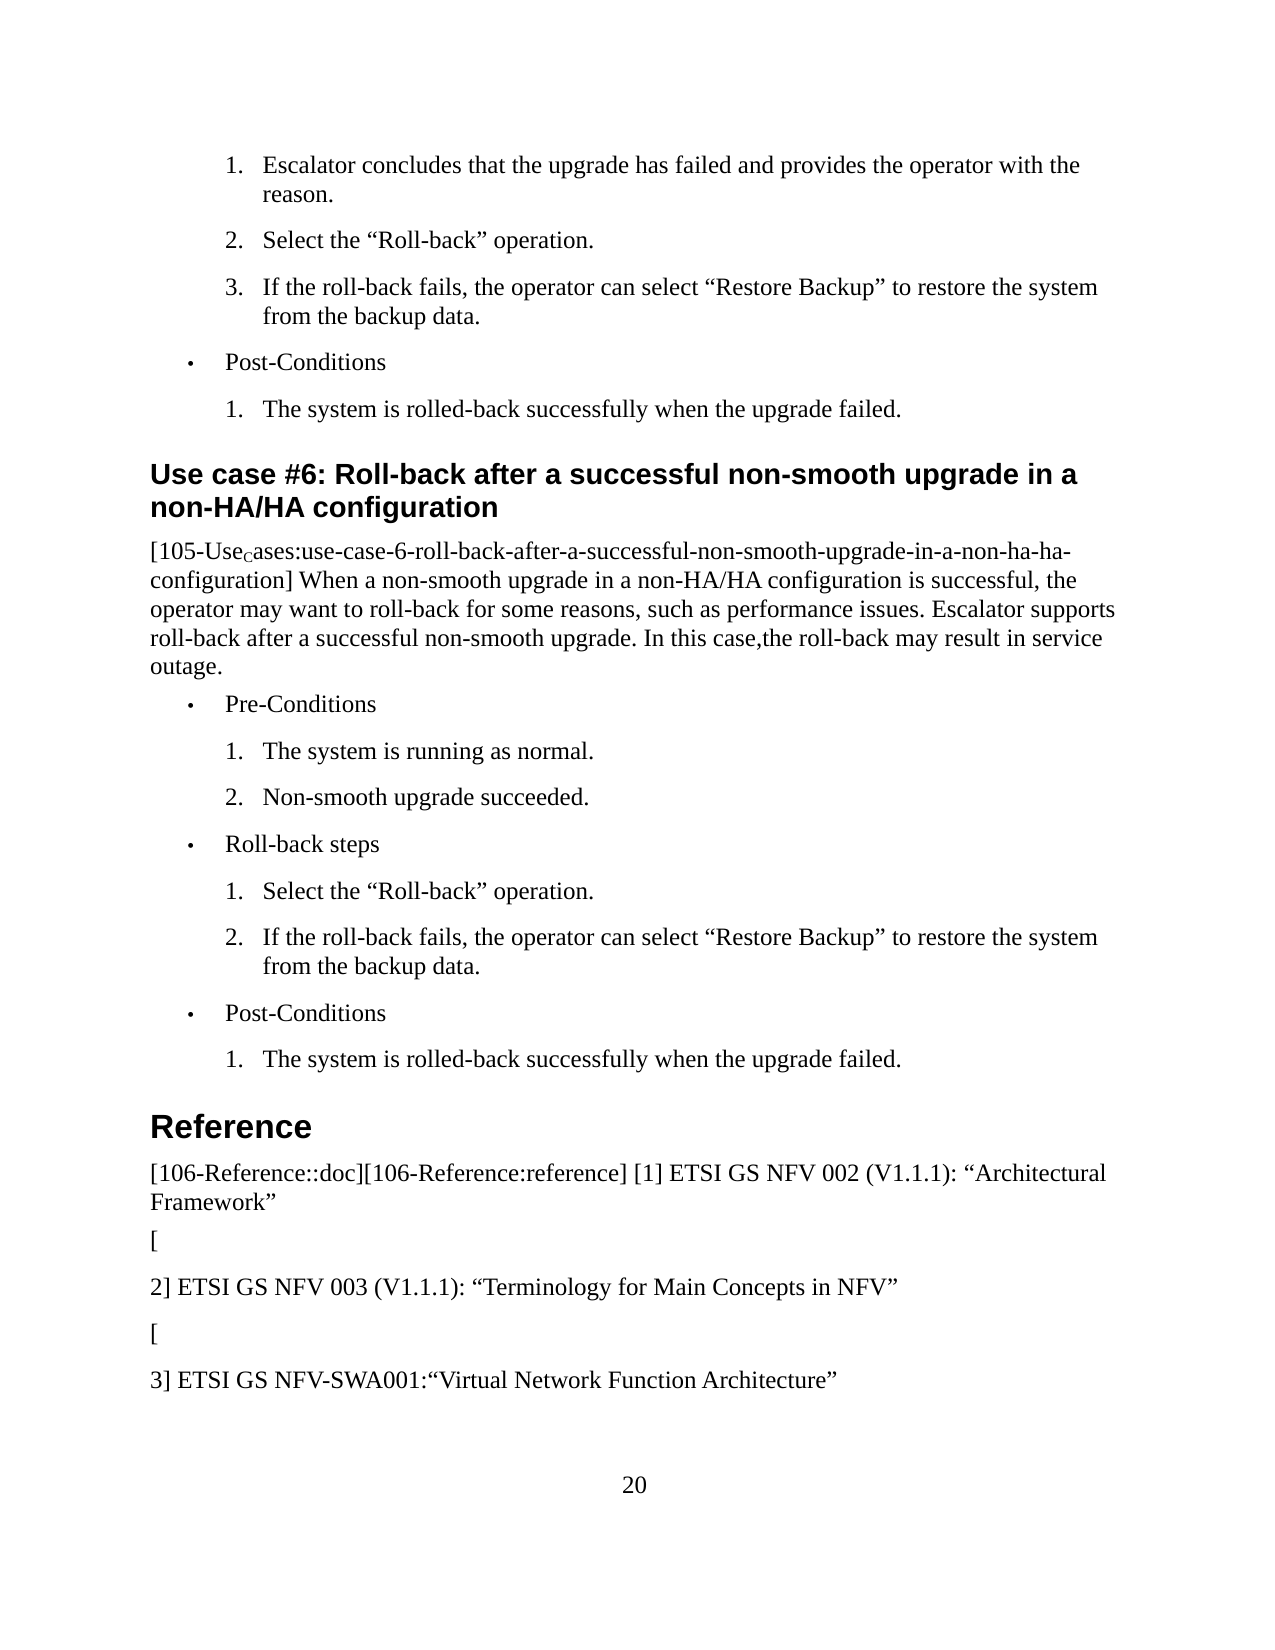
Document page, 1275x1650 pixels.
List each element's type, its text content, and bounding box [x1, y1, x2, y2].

list Pre-Conditions [187, 689, 1125, 718]
list Escalator concludes that the upgrade has failed and provides the operator with the reason. [225, 150, 1125, 207]
list Non-smooth upgrade succeeded. [225, 782, 1125, 811]
list Roll-back steps [187, 829, 1125, 858]
list Select the “Roll-back” operation. [225, 225, 1125, 254]
list If the roll-back fails, the operator can select “Restore Backup” to restore the system from the backup data. [225, 922, 1125, 980]
list Post-Conditions [187, 998, 1125, 1027]
text [ [150, 1225, 1125, 1254]
list Select the “Roll-back” operation. [225, 876, 1125, 904]
text 3] ETSI GS NFV-SWA001:“Virtual Network Function Architecture” [150, 1365, 1125, 1394]
text [105-UseCases:use-case-6-roll-back-after-a-successful-non-smooth-upgrade-in-a-non-ha-ha-configuration] When a non-smooth upgrade in a non-HA/HA configuration is successful, the operator may want to roll-back for some reasons, such as performance issues. Escalator supports roll-back after a successful non-smooth upgrade. In this case,the roll-back may result in service outage. [150, 536, 1125, 680]
list The system is running as normal. [225, 736, 1125, 764]
list The system is rolled-back successfully when the upgrade failed. [225, 1044, 1125, 1073]
text [ [150, 1318, 1125, 1347]
text 2] ETSI GS NFV 003 (V1.1.1): “Terminology for Main Concepts in NFV” [150, 1272, 1125, 1300]
list If the roll-back fails, the operator can select “Restore Backup” to restore the system from the backup data. [225, 272, 1125, 329]
subtitle Reference [150, 1107, 1125, 1146]
text [106-Reference::doc][106-Reference:reference] [1] ETSI GS NFV 002 (V1.1.1): “Architectural Framework” [150, 1158, 1125, 1216]
list The system is rolled-back successfully when the upgrade failed. [225, 394, 1125, 423]
subtitle Use case #6: Roll-back after a successful non-smooth upgrade in a non-HA/HA configuration [150, 457, 1125, 524]
list Post-Conditions [187, 347, 1125, 376]
